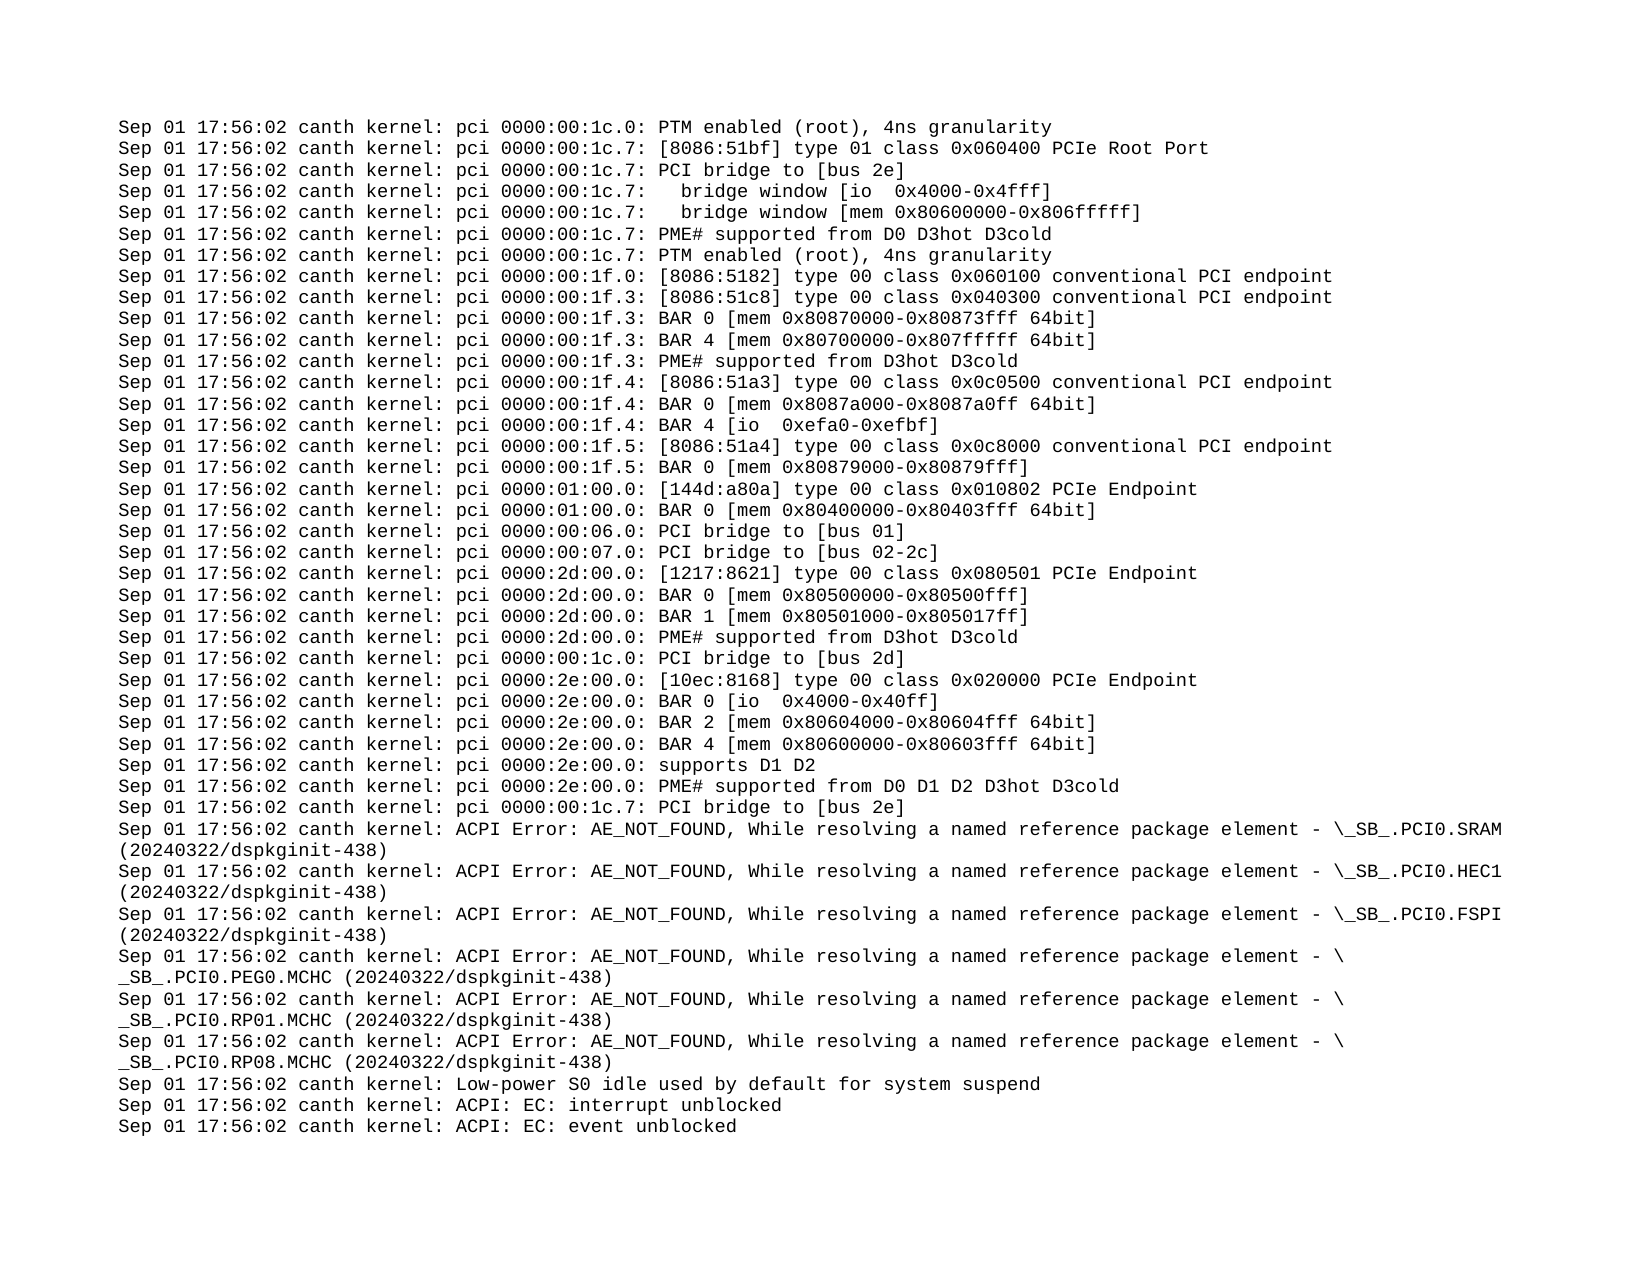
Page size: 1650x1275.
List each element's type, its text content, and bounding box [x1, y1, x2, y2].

text Sep 01 17:56:02 canth kernel: pci 0000:00:1f.3: BAR 0 [mem 0x80870000-0x80873fff 64bit] [118, 309, 1532, 331]
text Sep 01 17:56:02 canth kernel: pci 0000:00:1c.0: PTM enabled (root), 4ns granularity [118, 118, 1532, 139]
text Sep 01 17:56:02 canth kernel: pci 0000:00:1f.3: [8086:51c8] type 00 class 0x040300 conventional PCI endpoint [118, 288, 1532, 309]
text Sep 01 17:56:02 canth kernel: ACPI Error: AE_NOT_FOUND, While resolving a named reference package element - \_SB_.PCI0.SRAM (20240322/dspkginit-438) [118, 819, 1532, 862]
text Sep 01 17:56:02 canth kernel: pci 0000:00:1f.4: [8086:51a3] type 00 class 0x0c0500 conventional PCI endpoint [118, 373, 1532, 394]
text Sep 01 17:56:02 canth kernel: pci 0000:00:1c.7: PCI bridge to [bus 2e] [118, 798, 1532, 819]
text Sep 01 17:56:02 canth kernel: pci 0000:2e:00.0: supports D1 D2 [118, 756, 1532, 777]
text Sep 01 17:56:02 canth kernel: pci 0000:2d:00.0: BAR 1 [mem 0x80501000-0x805017ff] [118, 607, 1532, 628]
text Sep 01 17:56:02 canth kernel: pci 0000:2e:00.0: PME# supported from D0 D1 D2 D3hot D3cold [118, 777, 1532, 798]
text Sep 01 17:56:02 canth kernel: pci 0000:01:00.0: BAR 0 [mem 0x80400000-0x80403fff 64bit] [118, 501, 1532, 522]
text Sep 01 17:56:02 canth kernel: pci 0000:00:1f.4: BAR 4 [io 0xefa0-0xefbf] [118, 416, 1532, 437]
text Sep 01 17:56:02 canth kernel: ACPI: EC: interrupt unblocked [118, 1096, 1532, 1117]
text Sep 01 17:56:02 canth kernel: pci 0000:00:1f.3: BAR 4 [mem 0x80700000-0x807fffff 64bit] [118, 331, 1532, 352]
text Sep 01 17:56:02 canth kernel: pci 0000:00:1c.7: [8086:51bf] type 01 class 0x060400 PCIe Root Port [118, 139, 1532, 161]
text Sep 01 17:56:02 canth kernel: pci 0000:00:1f.5: [8086:51a4] type 00 class 0x0c8000 conventional PCI endpoint [118, 437, 1532, 458]
text Sep 01 17:56:02 canth kernel: pci 0000:00:06.0: PCI bridge to [bus 01] [118, 522, 1532, 543]
text Sep 01 17:56:02 canth kernel: pci 0000:00:1f.5: BAR 0 [mem 0x80879000-0x80879fff] [118, 458, 1532, 479]
text Sep 01 17:56:02 canth kernel: pci 0000:2d:00.0: BAR 0 [mem 0x80500000-0x80500fff] [118, 586, 1532, 607]
text Sep 01 17:56:02 canth kernel: pci 0000:00:1c.7: bridge window [io 0x4000-0x4fff] [118, 182, 1532, 203]
text Sep 01 17:56:02 canth kernel: pci 0000:00:07.0: PCI bridge to [bus 02-2c] [118, 543, 1532, 564]
text Sep 01 17:56:02 canth kernel: ACPI Error: AE_NOT_FOUND, While resolving a named reference package element - \_SB_.PCI0.RP08.MCHC (20240322/dspkginit-438) [118, 1032, 1532, 1074]
text Sep 01 17:56:02 canth kernel: ACPI Error: AE_NOT_FOUND, While resolving a named reference package element - \_SB_.PCI0.RP01.MCHC (20240322/dspkginit-438) [118, 989, 1532, 1032]
text Sep 01 17:56:02 canth kernel: pci 0000:00:1c.7: bridge window [mem 0x80600000-0x806fffff] [118, 203, 1532, 224]
text Sep 01 17:56:02 canth kernel: pci 0000:01:00.0: [144d:a80a] type 00 class 0x010802 PCIe Endpoint [118, 479, 1532, 501]
text Sep 01 17:56:02 canth kernel: pci 0000:00:1c.7: PME# supported from D0 D3hot D3cold [118, 224, 1532, 246]
text Sep 01 17:56:02 canth kernel: ACPI: EC: event unblocked [118, 1117, 1532, 1138]
text Sep 01 17:56:02 canth kernel: pci 0000:2d:00.0: [1217:8621] type 00 class 0x080501 PCIe Endpoint [118, 564, 1532, 586]
text Sep 01 17:56:02 canth kernel: pci 0000:00:1f.3: PME# supported from D3hot D3cold [118, 352, 1532, 373]
text Sep 01 17:56:02 canth kernel: pci 0000:00:1f.0: [8086:5182] type 00 class 0x060100 conventional PCI endpoint [118, 267, 1532, 288]
text Sep 01 17:56:02 canth kernel: pci 0000:2d:00.0: PME# supported from D3hot D3cold [118, 628, 1532, 649]
text Sep 01 17:56:02 canth kernel: pci 0000:2e:00.0: BAR 0 [io 0x4000-0x40ff] [118, 692, 1532, 713]
text Sep 01 17:56:02 canth kernel: pci 0000:00:1c.7: PCI bridge to [bus 2e] [118, 161, 1532, 182]
text Sep 01 17:56:02 canth kernel: ACPI Error: AE_NOT_FOUND, While resolving a named reference package element - \_SB_.PCI0.PEG0.MCHC (20240322/dspkginit-438) [118, 947, 1532, 989]
text Sep 01 17:56:02 canth kernel: pci 0000:00:1c.7: PTM enabled (root), 4ns granularity [118, 246, 1532, 267]
text Sep 01 17:56:02 canth kernel: pci 0000:2e:00.0: BAR 2 [mem 0x80604000-0x80604fff 64bit] [118, 713, 1532, 734]
text Sep 01 17:56:02 canth kernel: Low-power S0 idle used by default for system suspend [118, 1074, 1532, 1096]
text Sep 01 17:56:02 canth kernel: ACPI Error: AE_NOT_FOUND, While resolving a named reference package element - \_SB_.PCI0.HEC1 (20240322/dspkginit-438) [118, 862, 1532, 904]
text Sep 01 17:56:02 canth kernel: ACPI Error: AE_NOT_FOUND, While resolving a named reference package element - \_SB_.PCI0.FSPI (20240322/dspkginit-438) [118, 904, 1532, 947]
text Sep 01 17:56:02 canth kernel: pci 0000:2e:00.0: [10ec:8168] type 00 class 0x020000 PCIe Endpoint [118, 671, 1532, 692]
text Sep 01 17:56:02 canth kernel: pci 0000:00:1c.0: PCI bridge to [bus 2d] [118, 649, 1532, 671]
text Sep 01 17:56:02 canth kernel: pci 0000:00:1f.4: BAR 0 [mem 0x8087a000-0x8087a0ff 64bit] [118, 394, 1532, 416]
text Sep 01 17:56:02 canth kernel: pci 0000:2e:00.0: BAR 4 [mem 0x80600000-0x80603fff 64bit] [118, 734, 1532, 756]
